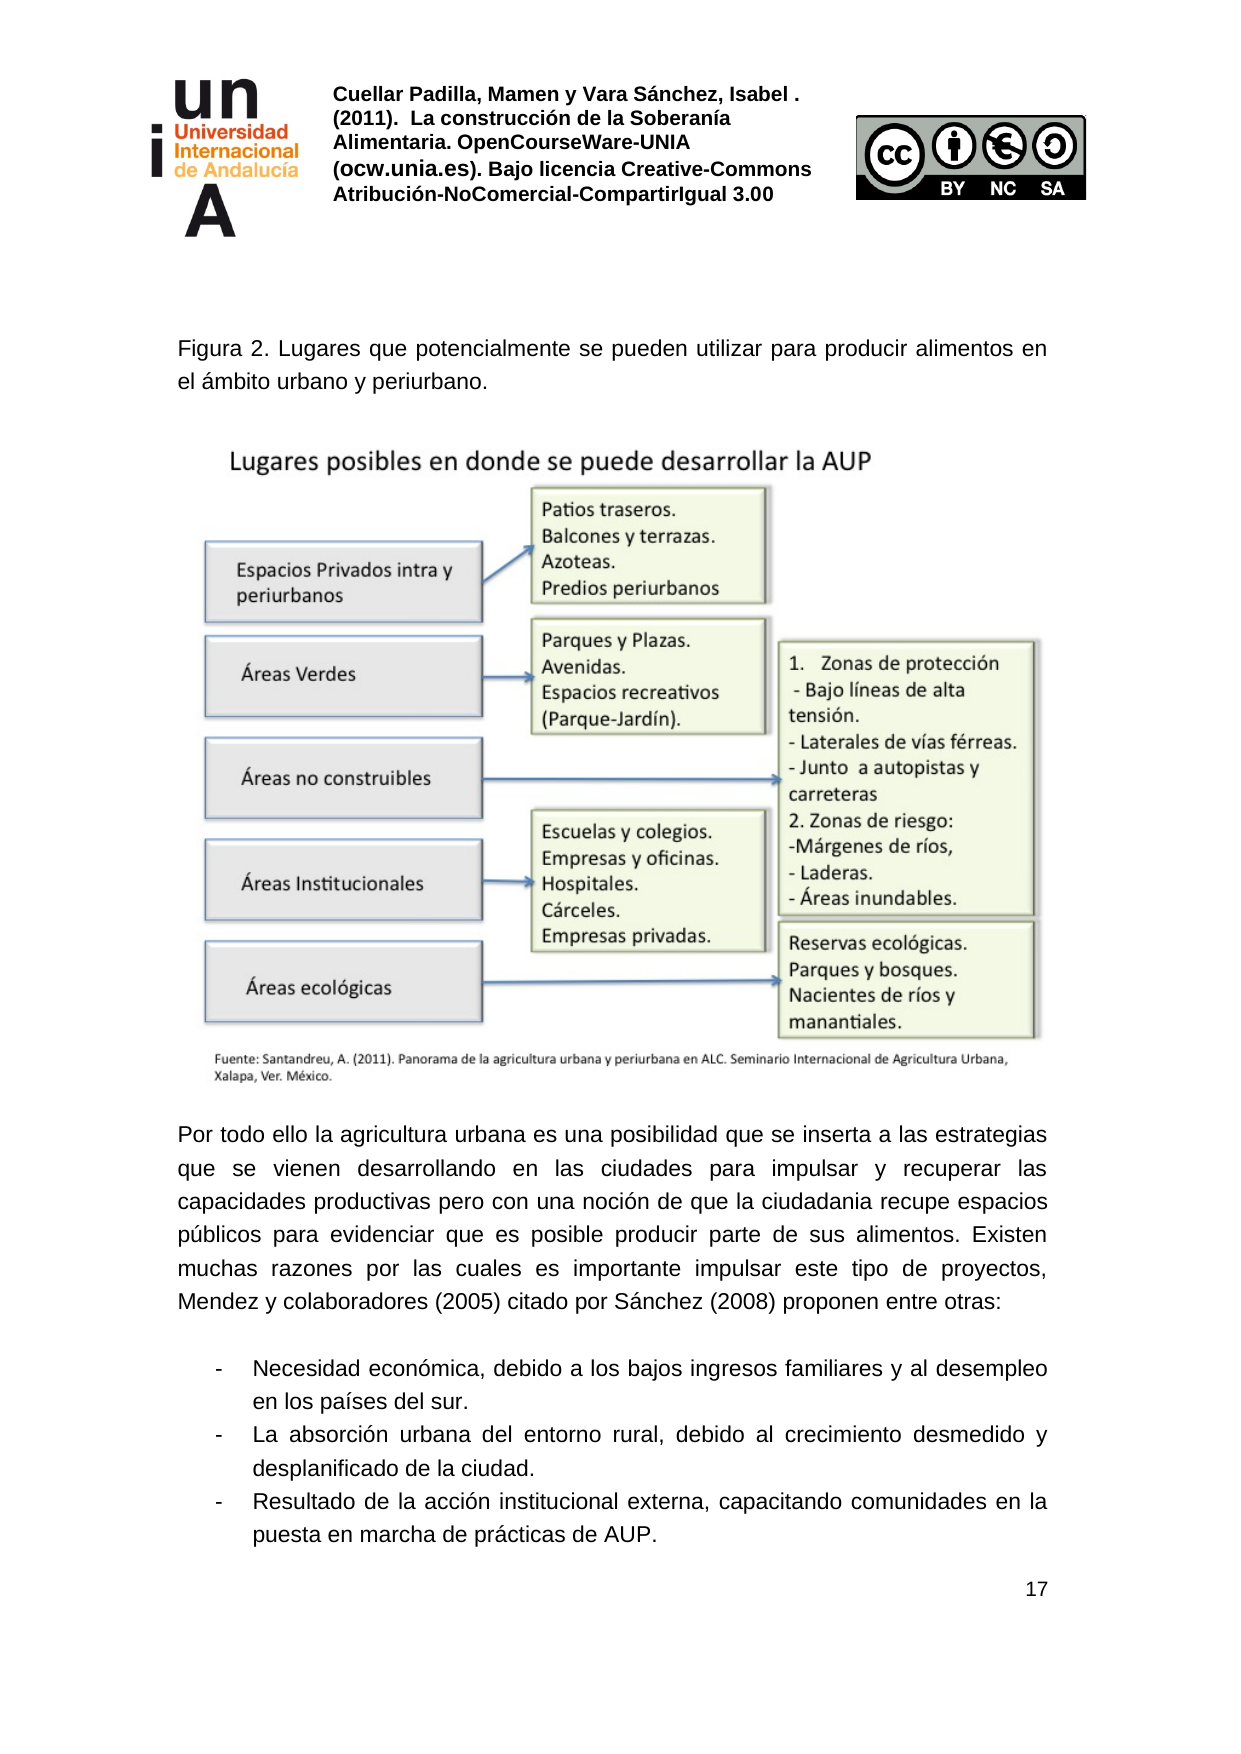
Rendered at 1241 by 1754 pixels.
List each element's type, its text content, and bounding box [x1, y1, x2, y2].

list Resultado de la acción institucional externa, capacitando comunidades en la puesta en marcha de prácticas de AUP. [215, 1483, 1048, 1549]
text Por todo ello la agricultura urbana es una posibilidad que se inserta a las estrategias que se vienen desarrollando en las ciudades para impulsar y recuperar las capacidades productivas pero con una noción de que la ciudadania recupe espacios públicos para evidenciar que es posible producir parte de sus alimentos. Existen muchas razones por las cuales es importante impulsar este tipo de proyectos, Mendez y colaboradores (2005) citado por Sánchez (2008) proponen entre otras: [177, 1116, 1048, 1316]
list Necesidad económica, debido a los bajos ingresos familiares y al desempleo en los países del sur. [215, 1349, 1048, 1416]
picture [177, 429, 1049, 1083]
picture [148, 75, 303, 240]
list La absorción urbana del entorno rural, debido al crecimiento desmedido y desplanificado de la ciudad. [215, 1416, 1048, 1483]
text Figura 2. Lugares que potencialmente se pueden utilizar para producir alimentos en el ámbito urbano y periurbano. [177, 329, 1048, 396]
